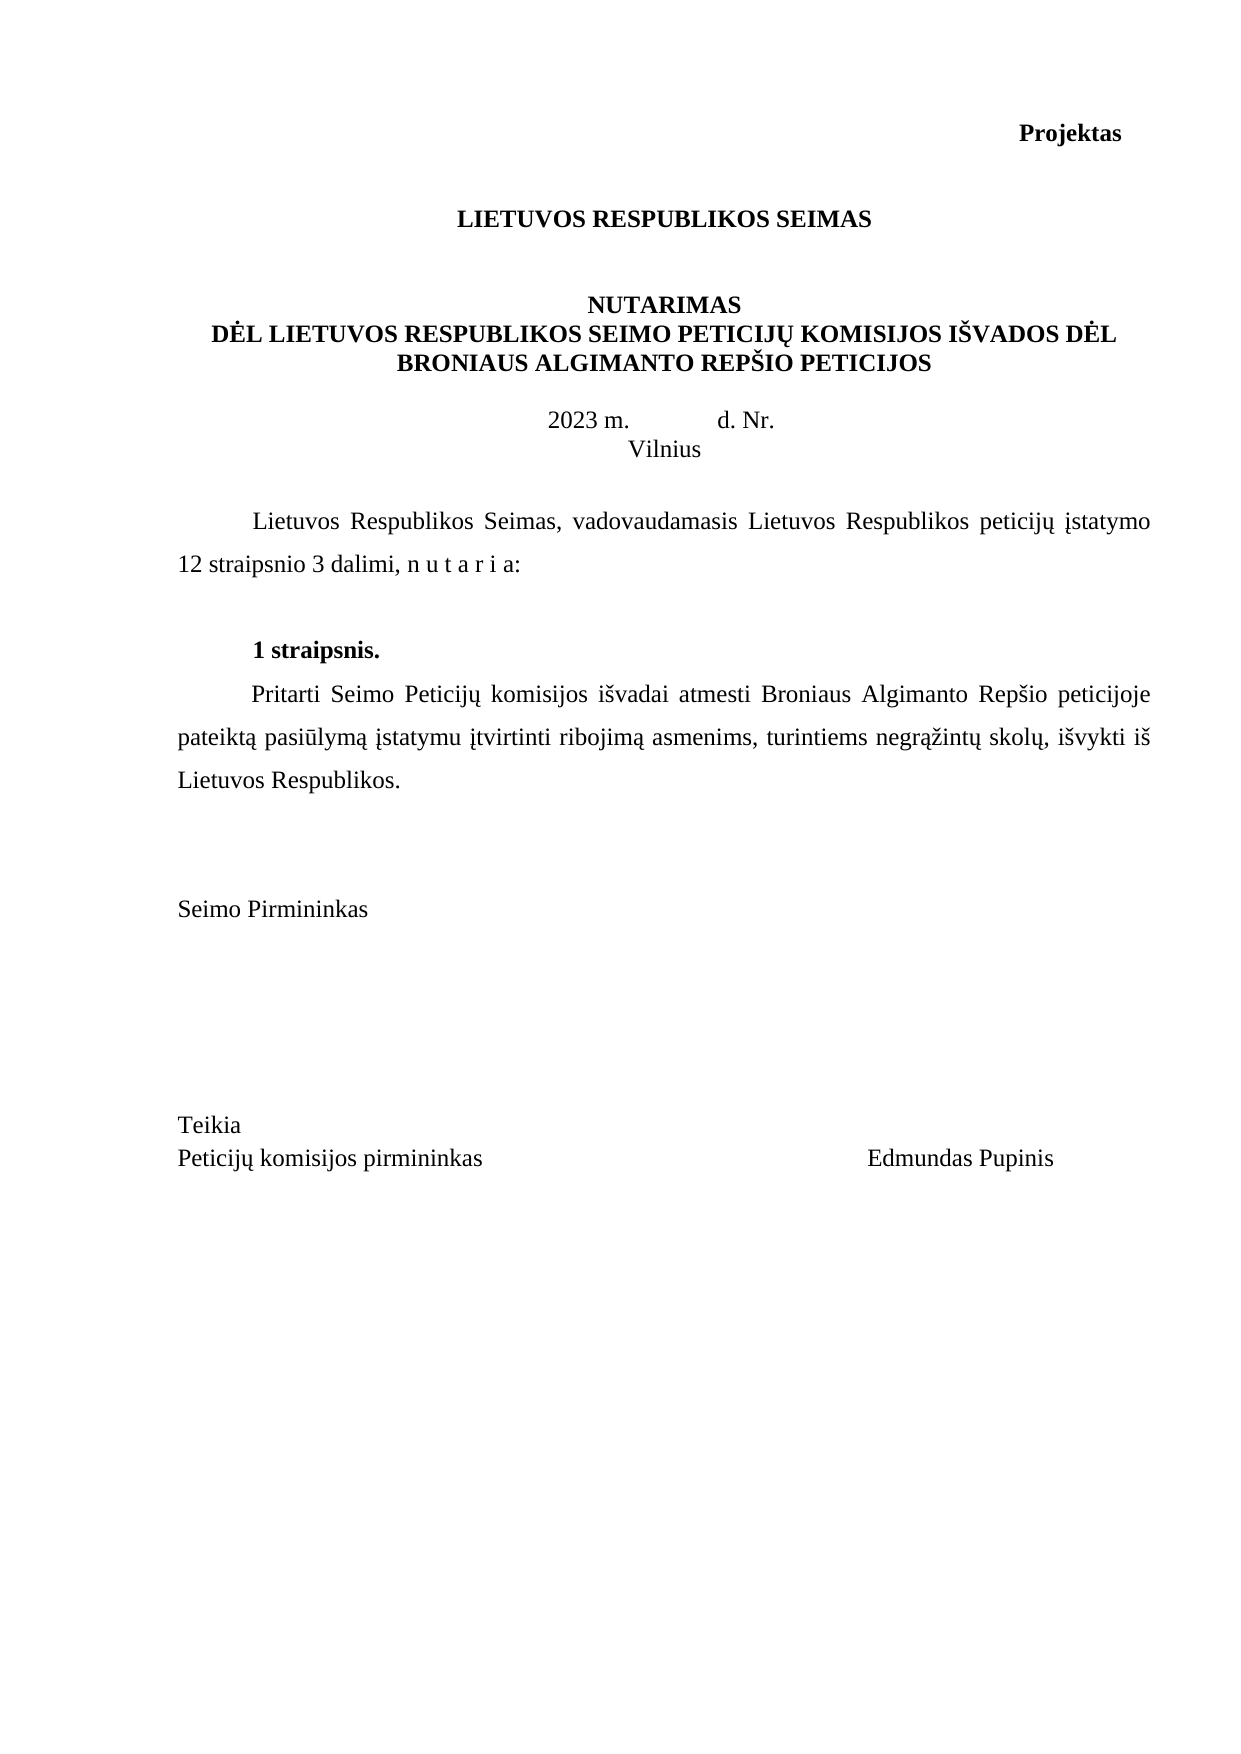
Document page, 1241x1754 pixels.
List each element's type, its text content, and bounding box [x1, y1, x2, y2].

text 2023 m. d. Nr. [177, 406, 1152, 434]
text Vilnius [177, 434, 1152, 463]
text DĖL LIETUVOS RESPUBLIKOS SEIMO PETICIJŲ KOMISIJOS IŠVADOS DĖL BRONIAUS ALGIMANTO REPŠIO PETICIJOS [177, 319, 1152, 377]
text Pritarti Seimo Peticijų komisijos išvadai atmesti Broniaus Algimanto Repšio peticijoje pateiktą pasiūlymą įstatymu įtvirtinti ribojimą asmenims, turintiems negrąžintų skolų, išvykti iš Lietuvos Respublikos. [177, 679, 1152, 794]
text LIETUVOS RESPUBLIKOS SEIMAS [177, 204, 1152, 233]
text Teikia [177, 1110, 1152, 1139]
text Lietuvos Respublikos Seimas, vadovaudamasis Lietuvos Respublikos peticijų įstatymo 12 straipsnio 3 dalimi, nutaria: [177, 506, 1152, 578]
text Projektas [1019, 118, 1152, 147]
text NUTARIMAS [177, 291, 1152, 319]
text Seimo Pirmininkas [177, 894, 1152, 923]
text Peticijų komisijos pirmininkas Edmundas Pupinis [177, 1143, 1152, 1172]
text 1 straipsnis. [177, 636, 1152, 664]
